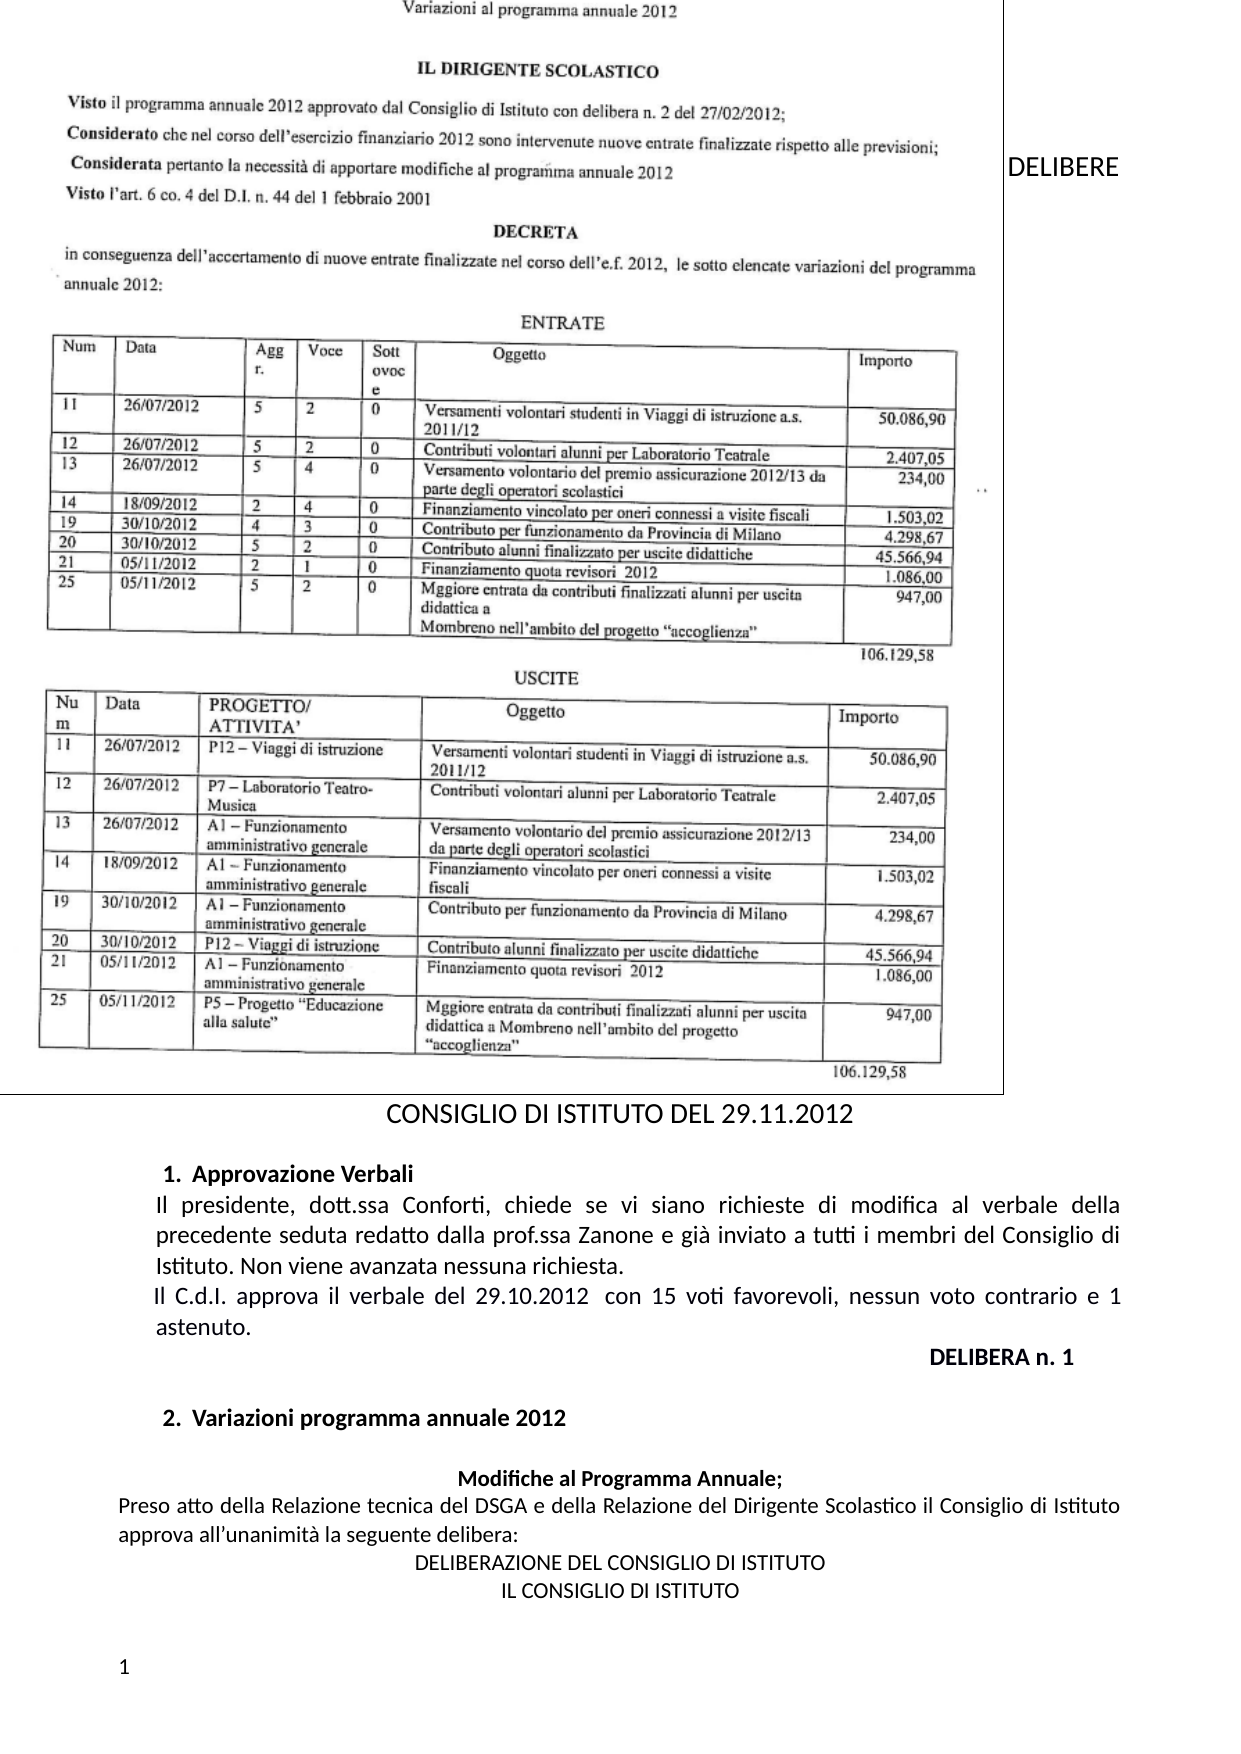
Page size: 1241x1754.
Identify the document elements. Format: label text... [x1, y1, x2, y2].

list Approvazione Verbali [162, 1158, 1122, 1189]
text DELIBERA n. 1 [929, 1342, 1122, 1372]
text IL CONSIGLIO DI ISTITUTO [118, 1576, 1122, 1604]
picture [0, 0, 1003, 1094]
list Il presidente, dott.ssa Conforti, chiede se vi siano richieste di modifica al verbale della precedente seduta redatto dalla prof.ssa Zanone e già inviato a tutti i membri del Consiglio di Istituto. Non viene avanzata nessuna richiesta. [156, 1189, 1122, 1281]
text Il C.d.I. approva il verbale del 29.10.2012 con 15 voti favorevoli, nessun voto contrario e 1 astenuto. [148, 1281, 1122, 1342]
text DELIBERAZIONE DEL CONSIGLIO DI ISTITUTO [118, 1548, 1122, 1576]
text Modifiche al Programma Annuale; [118, 1464, 1122, 1492]
text Preso atto della Relazione tecnica del DSGA e della Relazione del Dirigente Scolastico il Consiglio di Istituto approva all’unanimità la seguente delibera: [118, 1492, 1122, 1548]
text DELIBERE CONSIGLIO DI ISTITUTO DEL 29.11.2012 [118, 148, 1122, 1130]
list Variazioni programma annuale 2012 [148, 1403, 1122, 1433]
